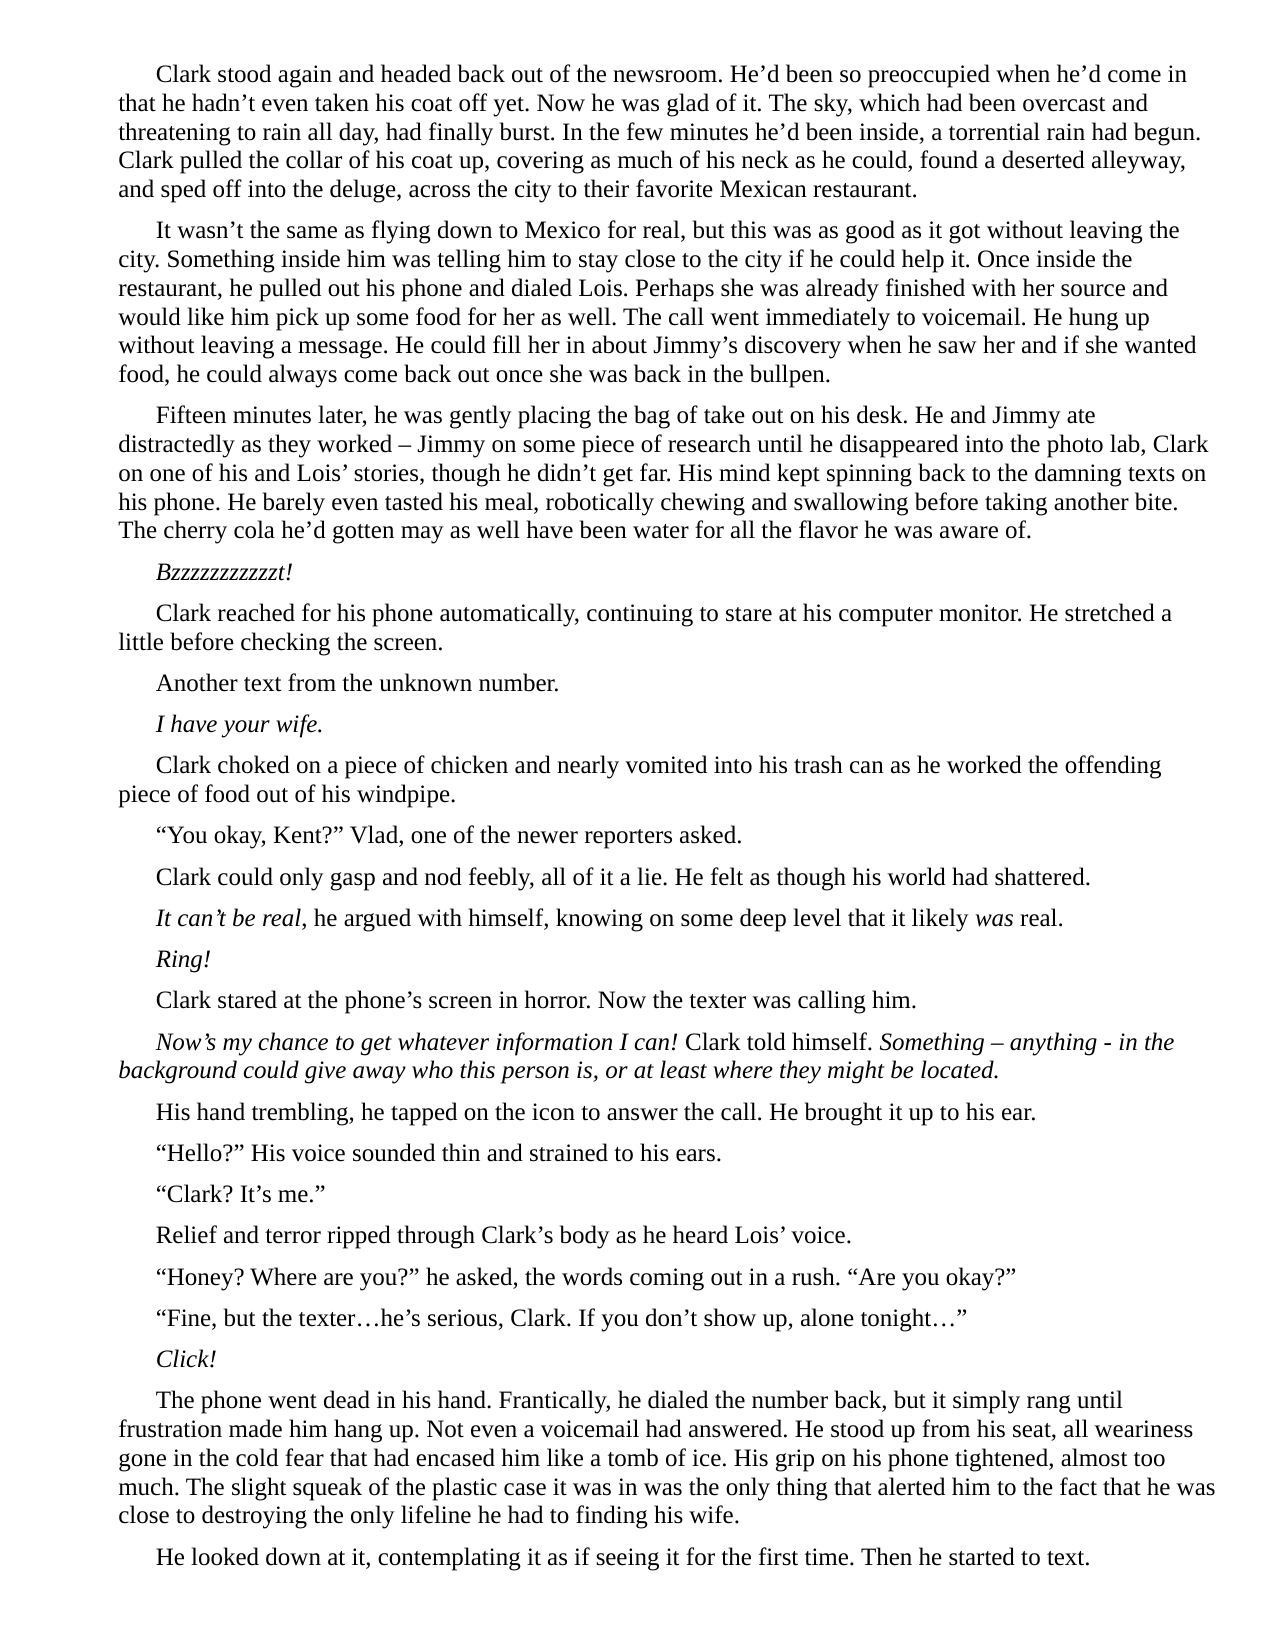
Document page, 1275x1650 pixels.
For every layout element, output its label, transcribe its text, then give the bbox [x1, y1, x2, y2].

text Ring! [118, 944, 1216, 973]
text Click! [118, 1344, 1216, 1373]
text Clark could only gasp and nod feebly, all of it a lie. He felt as though his world had shattered. [118, 862, 1216, 890]
text “Clark? It’s me.” [118, 1179, 1216, 1208]
text I have your wife. [118, 709, 1216, 738]
text “Fine, but the texter…he’s serious, Clark. If you don’t show up, alone tonight…” [118, 1303, 1216, 1332]
text He looked down at it, contemplating it as if seeing it for the first time. Then he started to text. [118, 1542, 1216, 1570]
text It wasn’t the same as flying down to Mexico for real, but this was as good as it got without leaving the city. Something inside him was telling him to stay close to the city if he could help it. Once inside the restaurant, he pulled out his phone and dialed Lois. Perhaps she was already finished with her source and would like him pick up some food for her as well. The call went immediately to voicemail. He hung up without leaving a message. He could fill her in about Jimmy’s discovery when he saw her and if she wanted food, he could always come back out once she was back in the bullpen. [118, 215, 1216, 388]
text Clark choked on a piece of chicken and nearly vomited into his trash can as he worked the offending piece of food out of his windpipe. [118, 750, 1216, 808]
text Now’s my chance to get whatever information I can! Clark told himself. Something – anything - in the background could give away who this person is, or at least where they might be located. [118, 1027, 1216, 1084]
text Relief and terror ripped through Clark’s body as he heard Lois’ voice. [118, 1220, 1216, 1249]
text “You okay, Kent?” Vlad, one of the newer reporters asked. [118, 820, 1216, 849]
text Another text from the unknown number. [118, 668, 1216, 697]
text Clark stood again and headed back out of the newsroom. He’d been so preoccupied when he’d come in that he hadn’t even taken his coat off yet. Now he was glad of it. The sky, which had been overcast and threatening to rain all day, had finally burst. In the few minutes he’d been inside, a torrential rain had begun. Clark pulled the collar of his coat up, covering as much of his neck as he could, found a deserted alleyway, and sped off into the deluge, across the city to their favorite Mexican restaurant. [118, 59, 1216, 203]
text It can’t be real, he argued with himself, knowing on some deep level that it likely was real. [118, 903, 1216, 932]
text “Honey? Where are you?” he asked, the words coming out in a rush. “Are you okay?” [118, 1262, 1216, 1290]
text “Hello?” His voice sounded thin and strained to his ears. [118, 1138, 1216, 1167]
text Fifteen minutes later, he was gently placing the bag of take out on his desk. He and Jimmy ate distractedly as they worked – Jimmy on some piece of research until he disappeared into the photo lab, Clark on one of his and Lois’ stories, though he didn’t get far. His mind kept spinning back to the damning texts on his phone. He barely even tasted his meal, robotically chewing and swallowing before taking another bite. The cherry cola he’d gotten may as well have been water for all the flavor he was aware of. [118, 400, 1216, 544]
text Clark reached for his phone automatically, continuing to stare at his computer monitor. He stretched a little before checking the screen. [118, 598, 1216, 655]
text Bzzzzzzzzzzzt! [118, 557, 1216, 585]
text The phone went dead in his hand. Frantically, he dialed the number back, but it simply rang until frustration made him hang up. Not even a voicemail had answered. He stood up from his seat, all weariness gone in the cold fear that had encased him like a tomb of ice. His grip on his phone tightened, almost too much. The slight squeak of the plastic case it was in was the only thing that alerted him to the fact that he was close to destroying the only lifeline he had to finding his wife. [118, 1385, 1216, 1529]
text His hand trembling, he tapped on the icon to answer the call. He brought it up to his ear. [118, 1097, 1216, 1125]
text Clark stared at the phone’s screen in horror. Now the texter was calling him. [118, 985, 1216, 1014]
